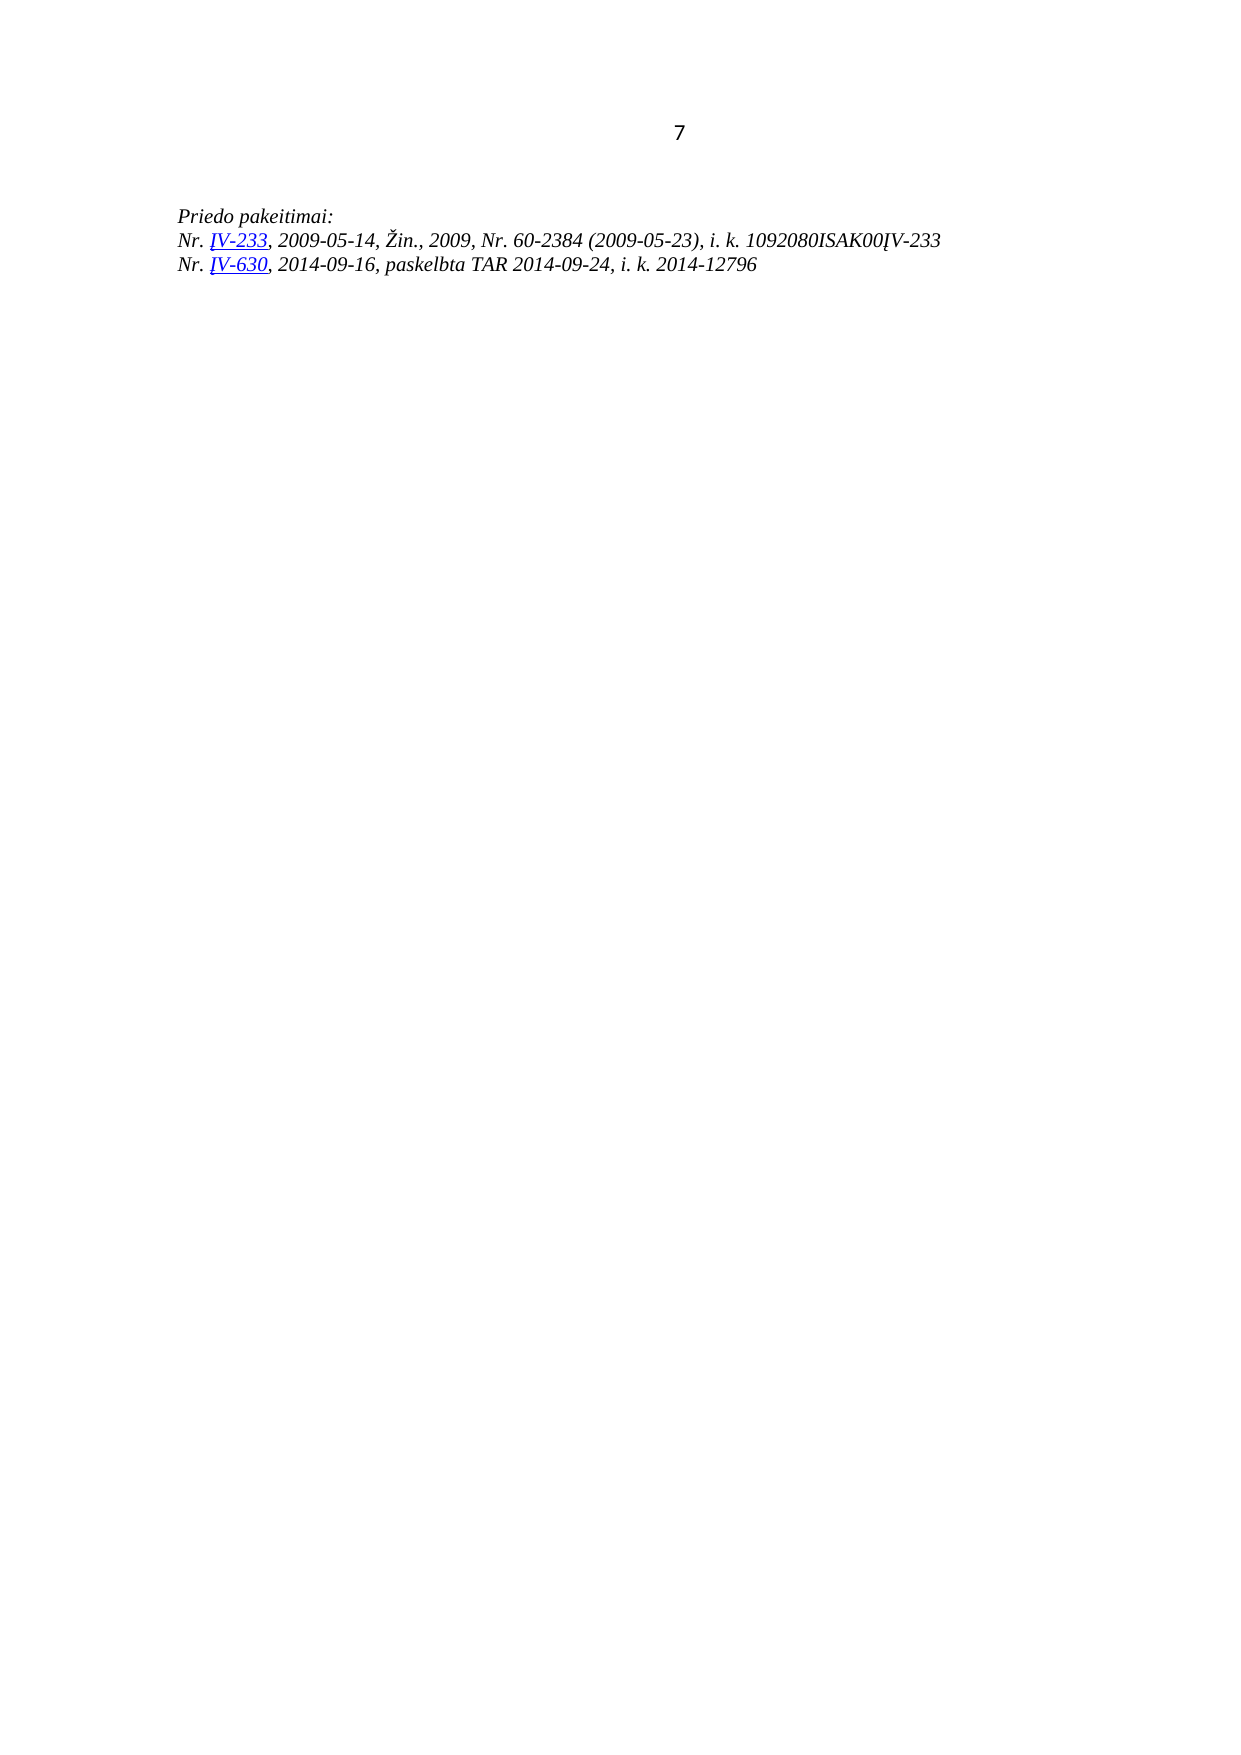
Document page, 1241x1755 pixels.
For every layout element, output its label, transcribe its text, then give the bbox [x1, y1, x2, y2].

text Nr. ĮV-233, 2009-05-14, Žin., 2009, Nr. 60-2384 (2009-05-23), i. k. 1092080ISAK00ĮV-233 [177, 228, 1181, 252]
text Priedo pakeitimai: [177, 204, 1181, 228]
text Nr. ĮV-630, 2014-09-16, paskelbta TAR 2014-09-24, i. k. 2014-12796 [177, 252, 1181, 276]
